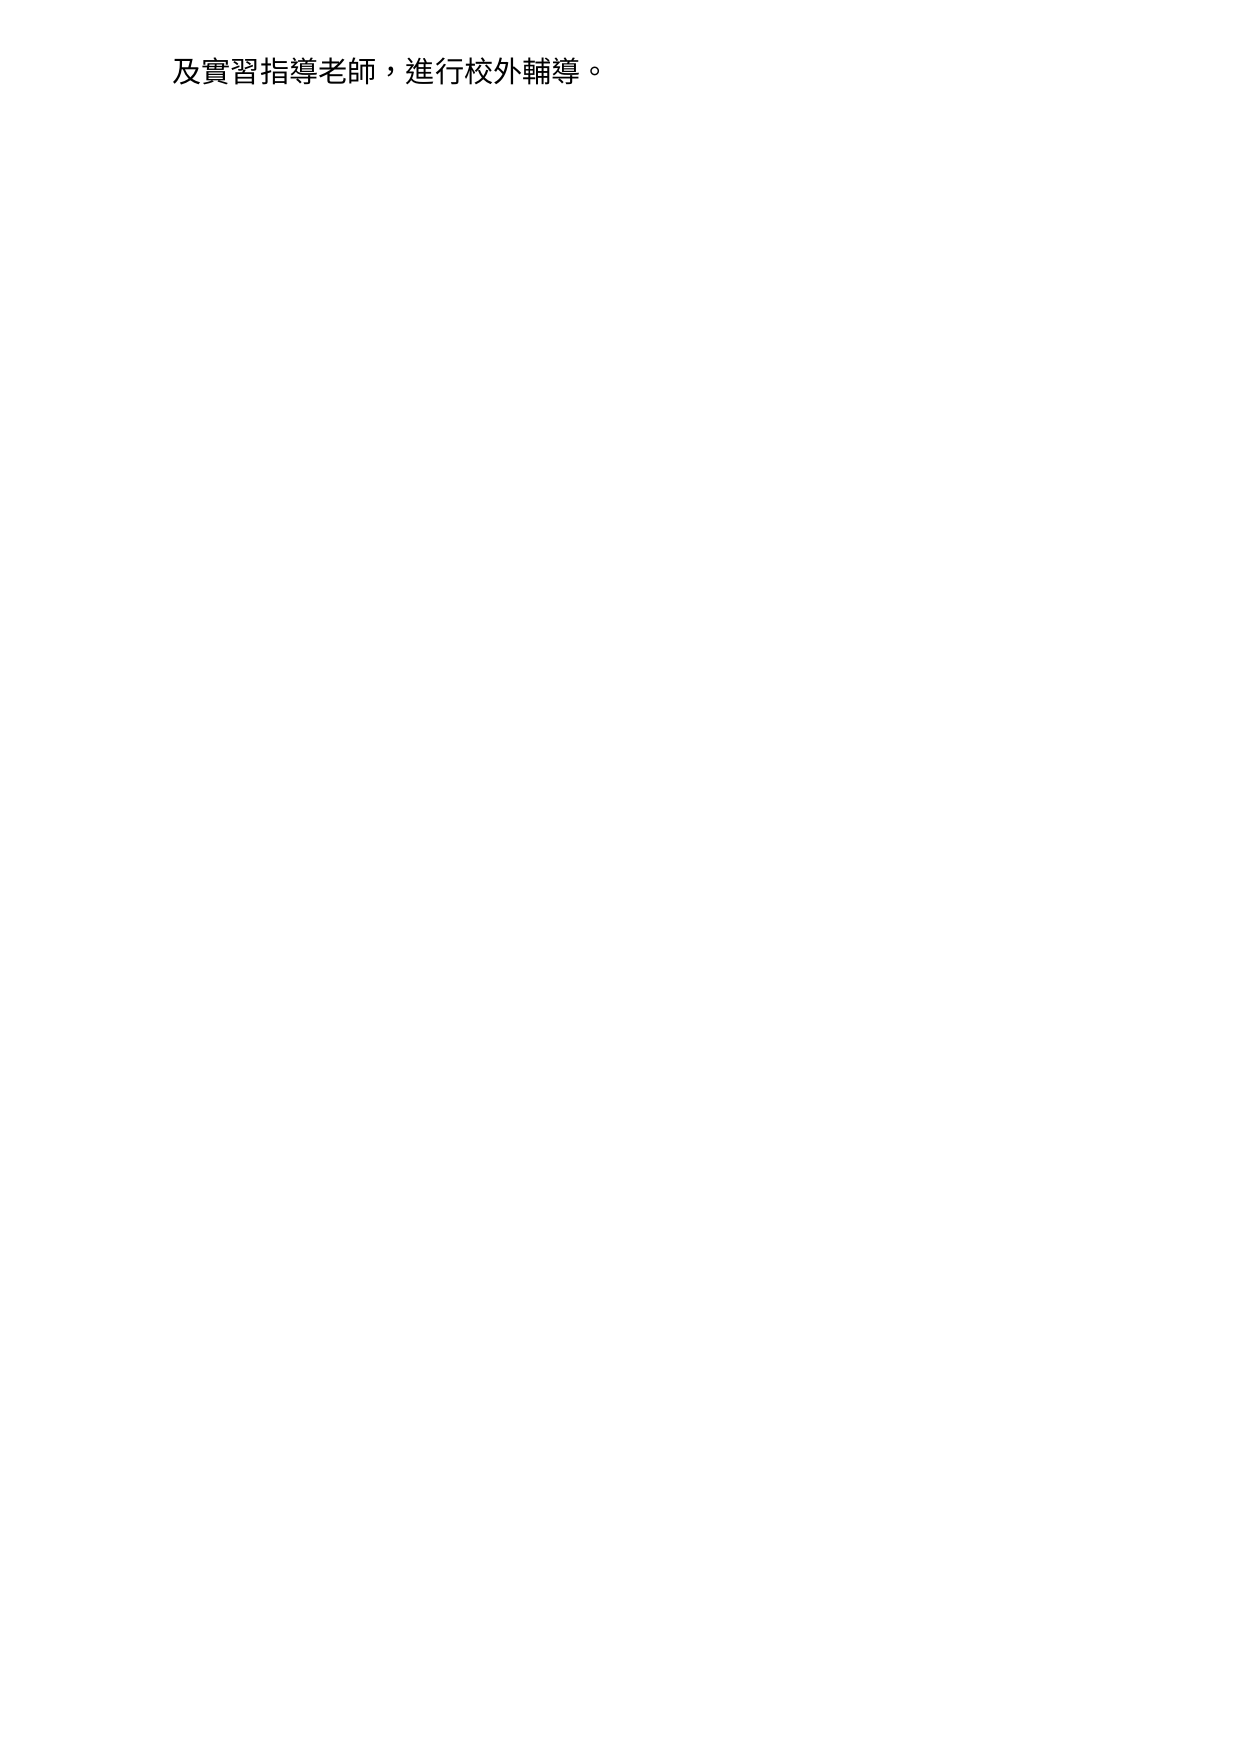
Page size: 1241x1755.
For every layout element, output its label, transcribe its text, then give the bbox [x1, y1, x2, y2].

text 及實習指導老師，進行校外輔導。 [103, 50, 1137, 90]
